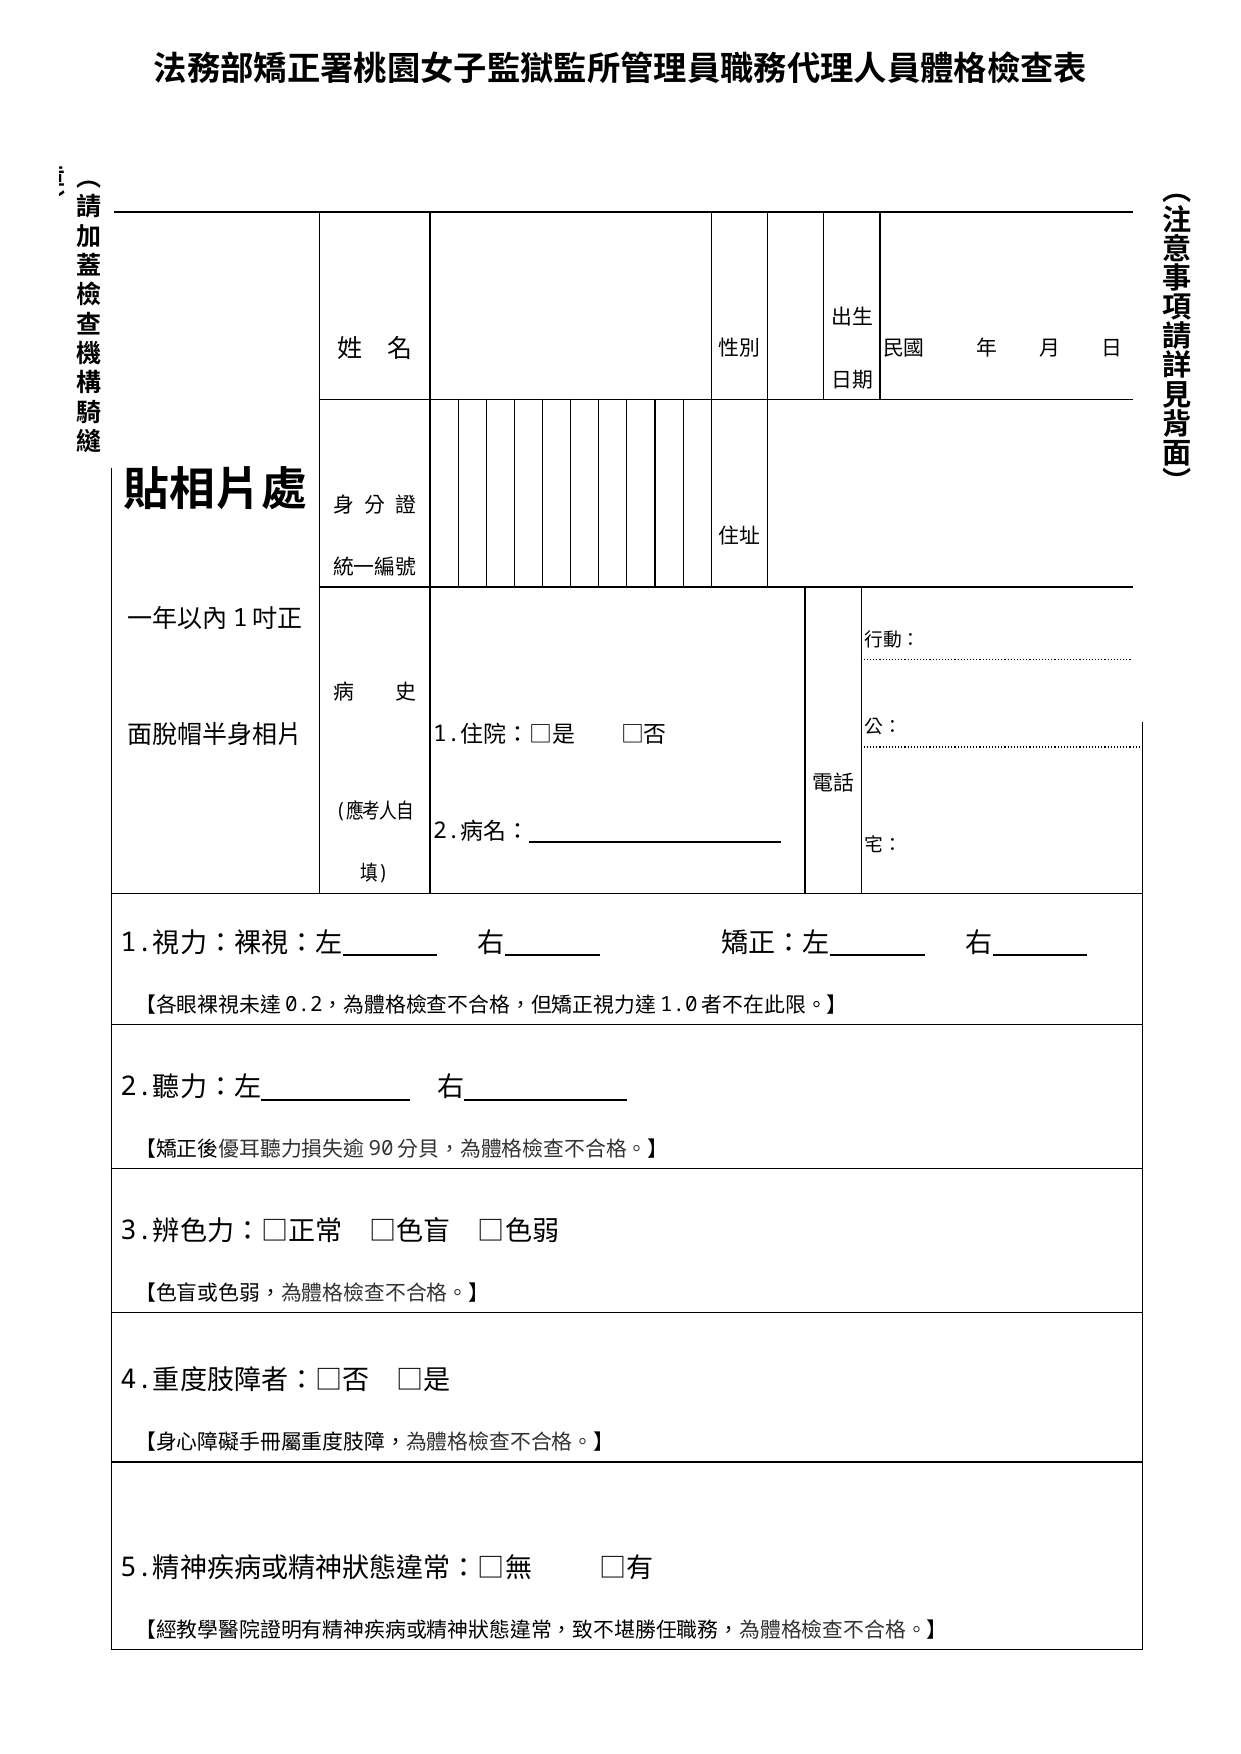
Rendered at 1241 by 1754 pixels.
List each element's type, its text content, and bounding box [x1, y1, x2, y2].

table_cell 5.精神疾病或精神狀態違常：□無 □有 【經教學醫院證明有精神疾病或精神狀態違常，致不堪勝任職務，為體格檢查不合格。】 [112, 1463, 1142, 1649]
table_cell 公： [862, 659, 1142, 746]
table_cell [684, 400, 711, 586]
table_header [768, 213, 823, 399]
table_cell 病 史 (應考人自填) [320, 588, 429, 892]
table_header 貼相片處 一年以內1吋正 面脫帽半身相片 [112, 213, 319, 892]
text 法務部矯正署桃園女子監獄監所管理員職務代理人員體格檢查表 [71, 24, 1169, 86]
table_cell 行動： [862, 588, 1133, 659]
table_cell [627, 400, 654, 586]
table_cell [571, 400, 598, 586]
table_cell 4.重度肢障者：□否 □是 【身心障礙手冊屬重度肢障，為體格檢查不合格。】 [112, 1313, 1142, 1461]
table_cell [656, 400, 683, 586]
table_cell 住址 [712, 400, 767, 586]
table_cell 宅： [862, 746, 1142, 892]
table_cell 1.住院：□是 □否 2.病名： [431, 588, 804, 892]
text 編號： [1082, 152, 1181, 181]
table_cell [515, 400, 542, 586]
table_cell [459, 400, 486, 586]
table_cell [599, 400, 626, 586]
table_cell [768, 400, 1133, 586]
table_cell [431, 400, 458, 586]
text （請加蓋檢查機構騎縫章） [59, 164, 107, 453]
table_header 姓 名 [320, 213, 429, 399]
table_header 出生日期 [824, 213, 879, 399]
table_header [431, 213, 711, 399]
table_header 性別 [712, 213, 767, 399]
text （注意事項請詳見背面） [1159, 175, 1188, 707]
table_cell 身 分 證 統一編號 [320, 400, 429, 586]
table_cell 2.聽力：左 右 【矯正後優耳聽力損失逾90分貝，為體格檢查不合格。】 [112, 1025, 1142, 1168]
table_cell 3.辨色力：□正常 □色盲 □色弱 【色盲或色弱，為體格檢查不合格。】 [112, 1169, 1142, 1312]
table_cell 電話 [806, 588, 861, 892]
table_header 民國 年 月 日 [881, 213, 1133, 399]
table_cell 1.視力：裸視：左 右 矯正：左 右 【各眼裸視未達0.2，為體格檢查不合格，但矯正視力達1.0者不在此限。】 [112, 894, 1142, 1024]
table_cell [543, 400, 570, 586]
table_cell [487, 400, 514, 586]
